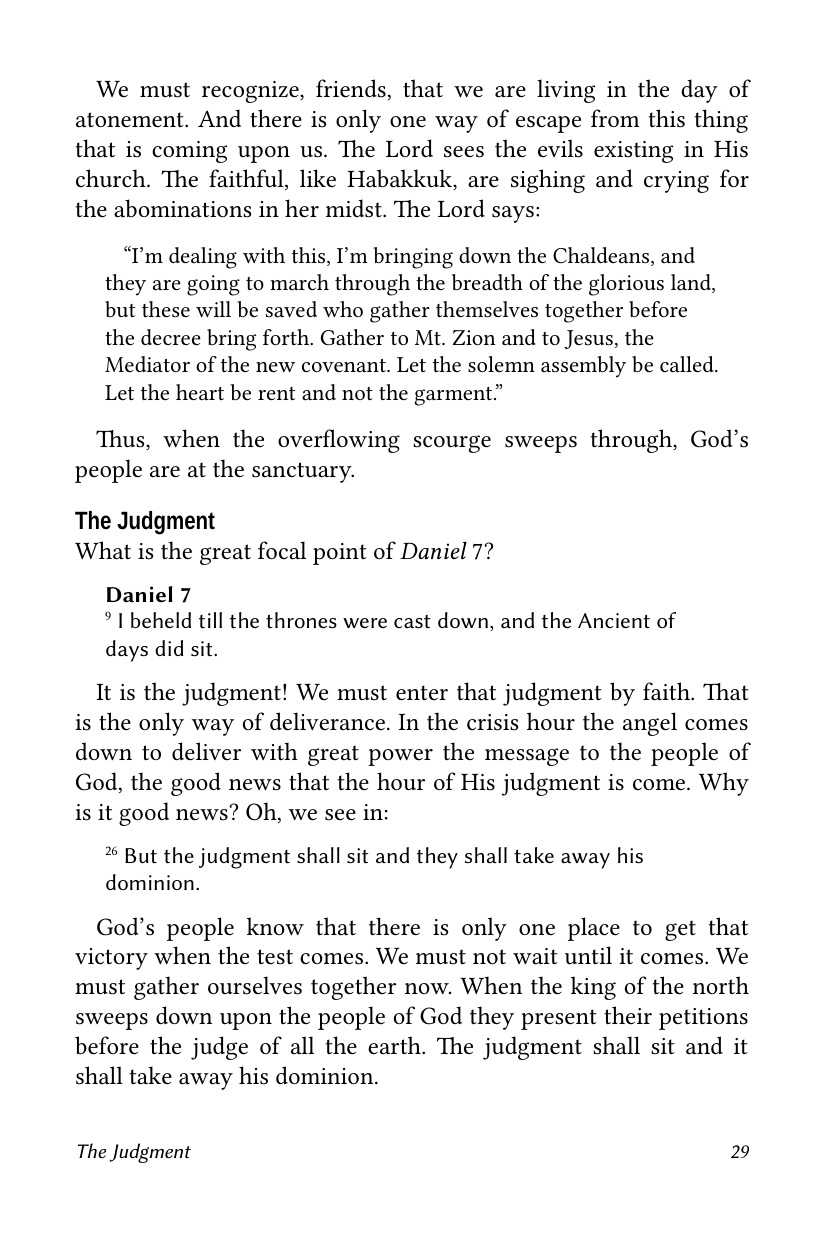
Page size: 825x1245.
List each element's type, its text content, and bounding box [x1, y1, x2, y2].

text 26 But the judgment shall sit and they shall take away his dominion. [105, 843, 720, 896]
subtitle The Judgment [75, 506, 750, 534]
text Daniel 7 [105, 582, 750, 608]
text What is the great focal point of Daniel 7? [75, 537, 750, 566]
text It is the judgment! We must enter that judgment by faith. That is the only way of deliverance. In the crisis hour the angel comes down to deliver with great power the message to the people of God, the good news that the hour of His judgment is come. Why is it good news? Oh, we see in: [75, 678, 750, 826]
text Thus, when the overflowing scourge sweeps through, God’s people are at the sanctuary. [75, 425, 750, 483]
text 9 I beheld till the thrones were cast down, and the Ancient of days did sit. [105, 608, 720, 662]
text We must recognize, friends, that we are living in the day of atonement. And there is only one way of escape from this thing that is coming upon us. The Lord sees the evils existing in His church. The faithful, like Habakkuk, are sighing and crying for the abominations in her midst. The Lord says: [75, 75, 750, 223]
text “I’m dealing with this, I’m bringing down the Chaldeans, and they are going to march through the breadth of the glorious land, but these will be saved who gather themselves together before the decree bring forth. Gather to Mt. Zion and to Jesus, the Mediator of the new covenant. Let the solemn assembly be called. Let the heart be rent and not the garment.” [105, 242, 720, 406]
text God’s people know that there is only one place to get that victory when the test comes. We must not wait until it comes. We must gather ourselves together now. When the king of the north sweeps down upon the people of God they present their petitions before the judge of all the earth. The judgment shall sit and it shall take away his dominion. [75, 912, 750, 1091]
